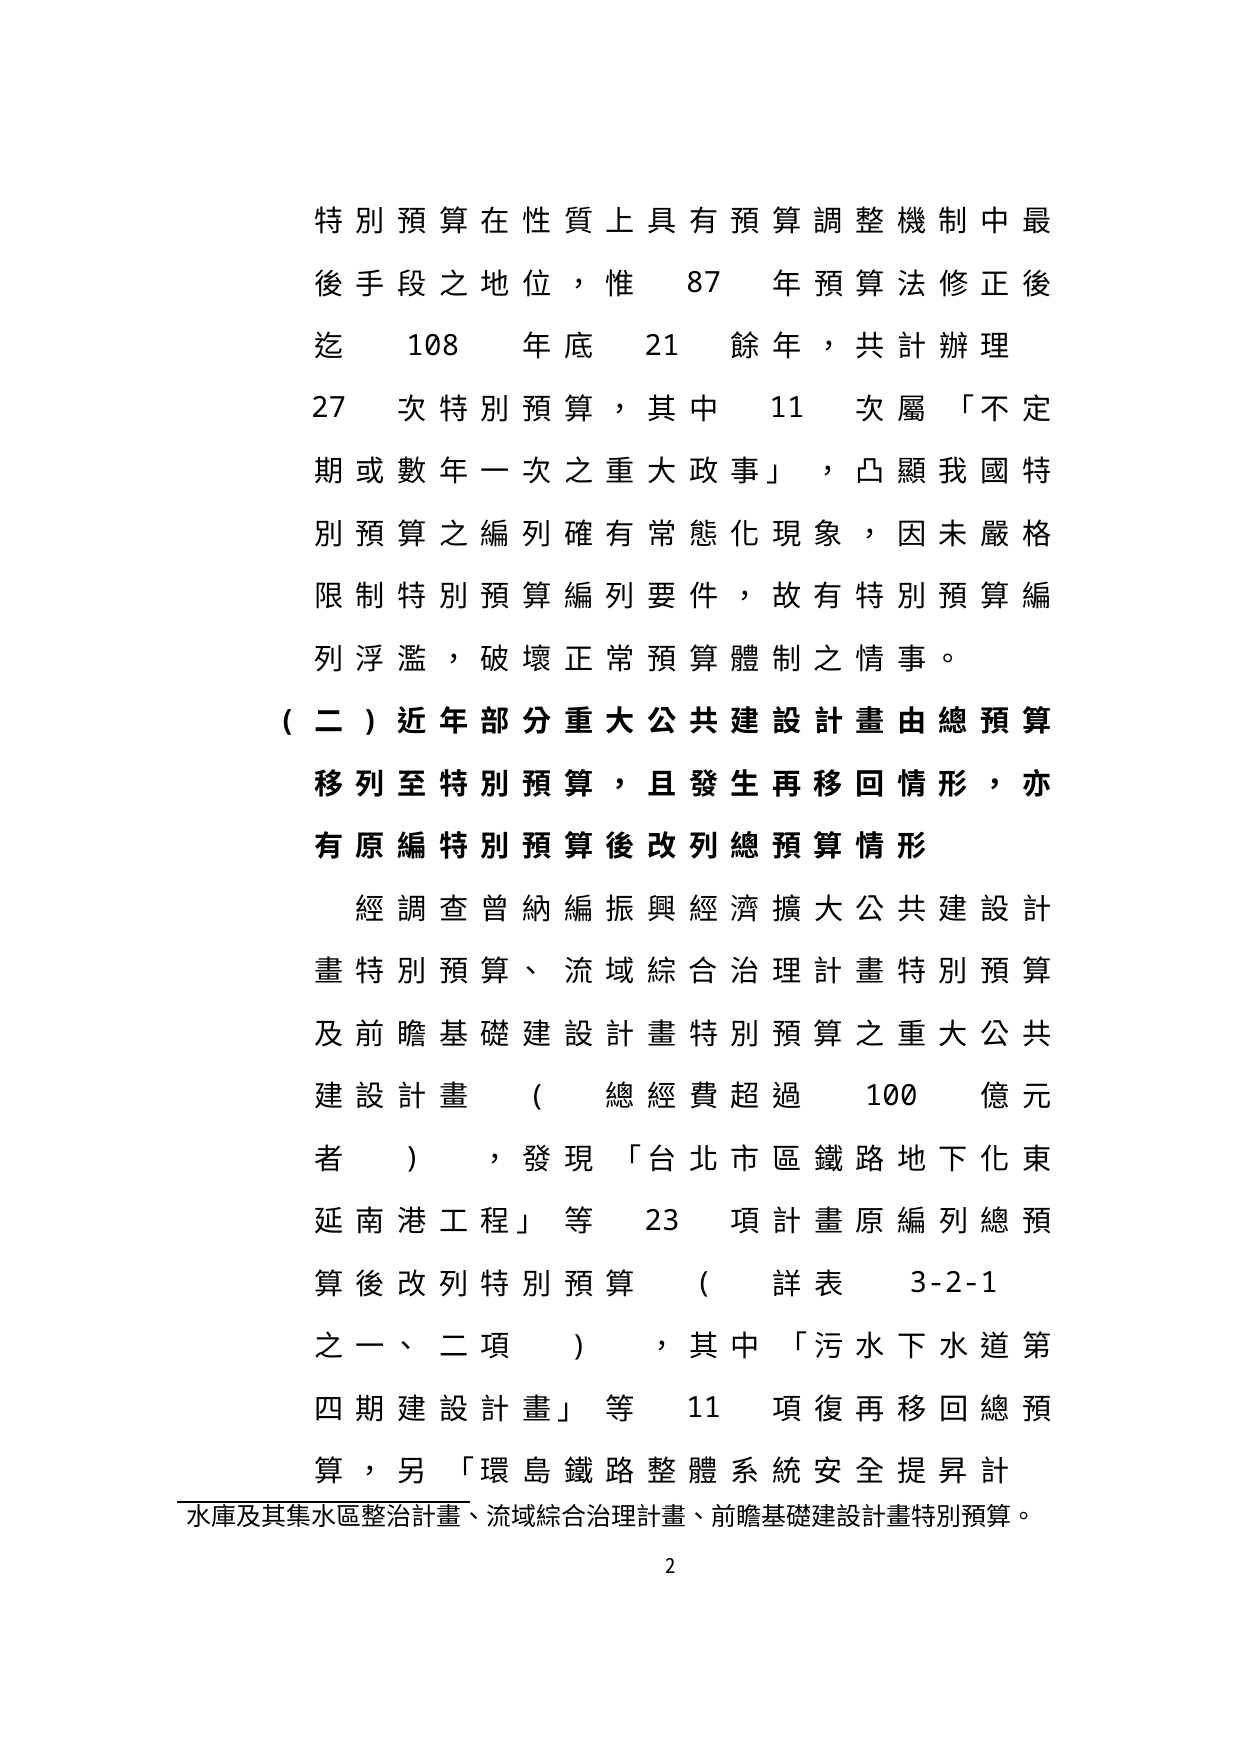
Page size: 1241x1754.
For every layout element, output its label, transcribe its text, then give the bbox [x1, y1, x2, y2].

text 經調查曾納編振興經濟擴大公共建設計畫特別預算、流域綜合治理計畫特別預算及前瞻基礎建設計畫特別預算之重大公共建設計畫(總經費超過100億元者)，發現「台北市區鐵路地下化東延南港工程」等23項計畫原編列總預算後改列特別預算(詳表3-2-1之一、二項)，其中「污水下水道第四期建設計畫」等11項復再移回總預算，另「環島鐵路整體系統安全提昇計 [271, 865, 1058, 1490]
text 另監察院109年調查報告指出：特別預算在性質上具有預算調整機制中最後手段之地位，惟87年預算法修正後迄108年底21餘年，共計辦理27次特別預算，其中11次屬「不定期或數年一次之重大政事」，凸顯我國特別預算之編列確有常態化現象，因未嚴格限制特別預算編列要件，故有特別預算編列浮濫，破壞正常預算體制之情事。 [271, 177, 1058, 677]
text (二)近年部分重大公共建設計畫由總預算移列至特別預算，且發生再移回情形，亦有原編特別預算後改列總預算情形 [228, 677, 1058, 865]
text 水庫及其集水區整治計畫、流域綜合治理計畫、前瞻基礎建設計畫特別預算。 [177, 1502, 1063, 1532]
